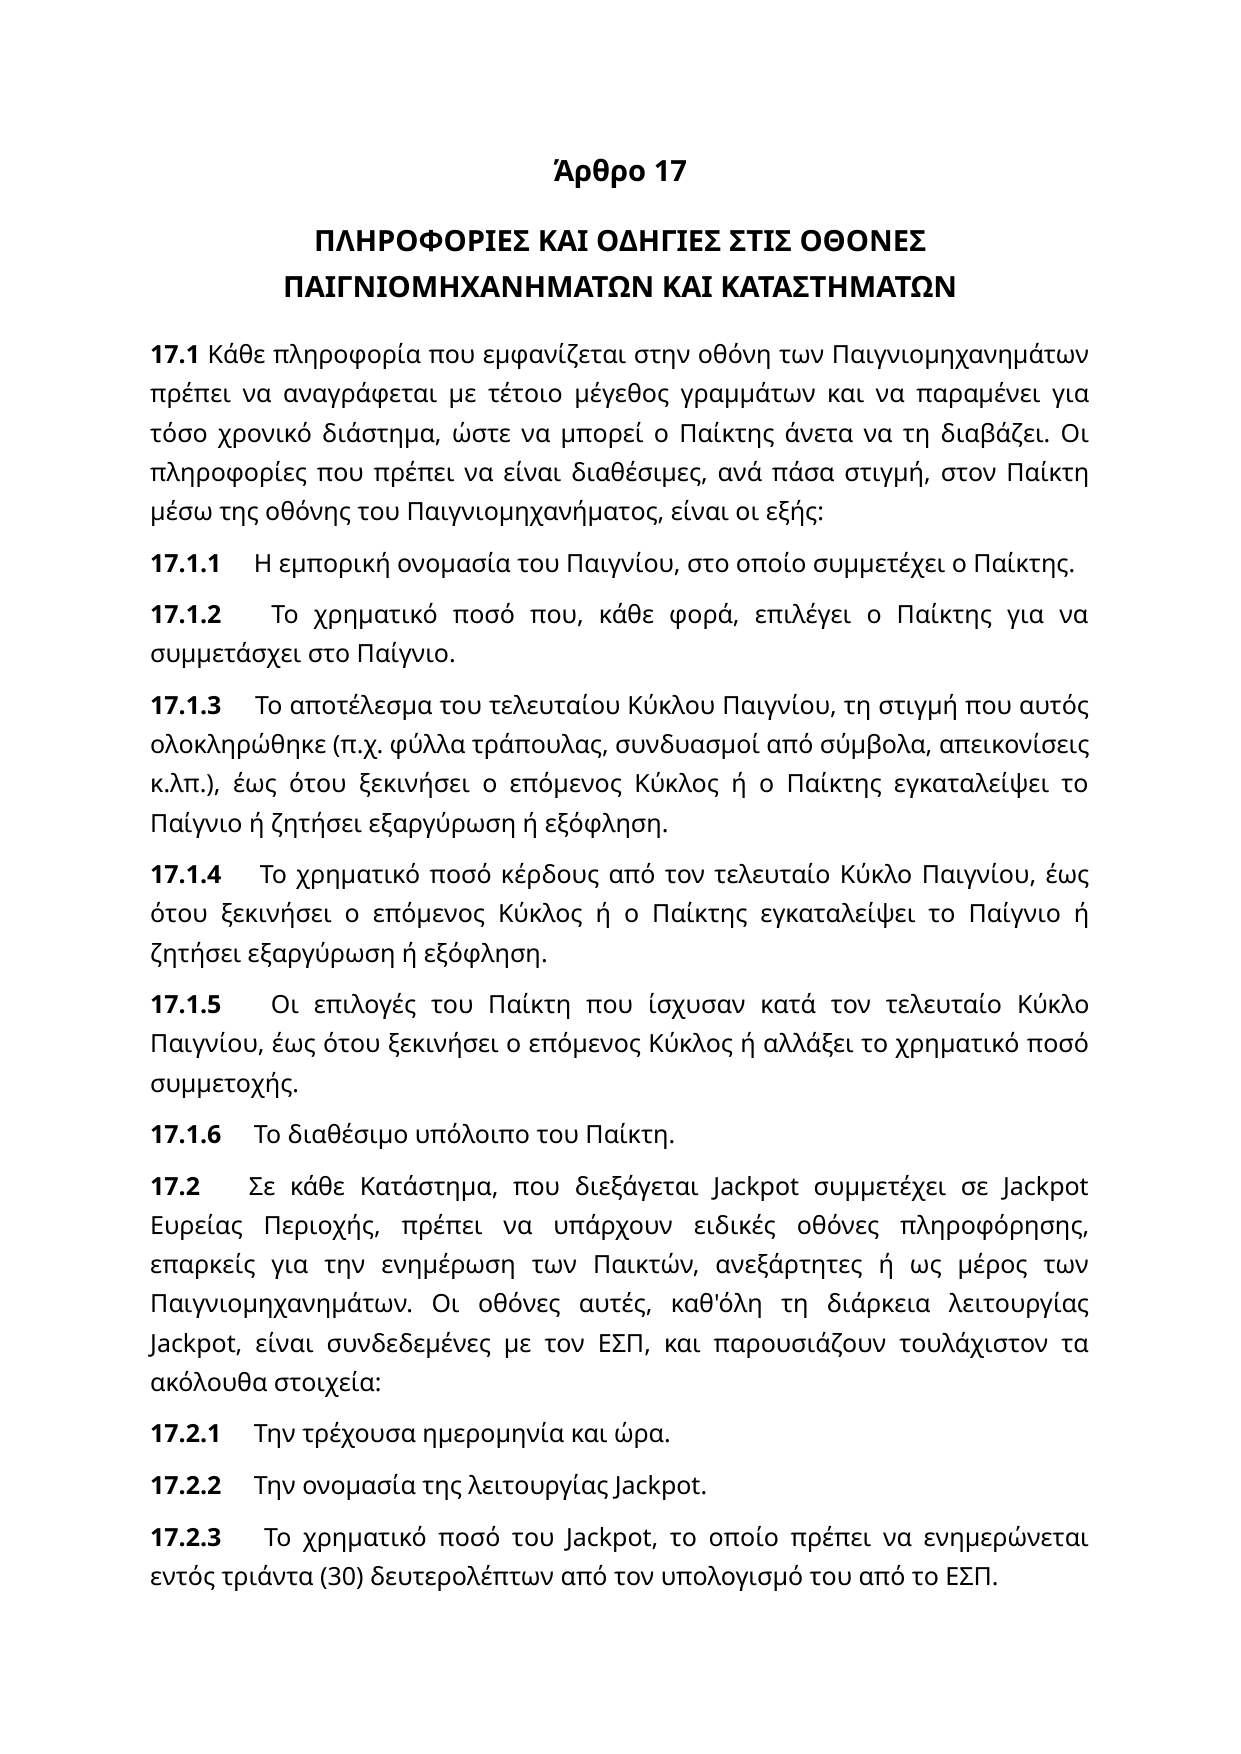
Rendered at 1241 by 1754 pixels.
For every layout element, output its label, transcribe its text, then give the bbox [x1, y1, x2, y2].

text 17.1.6 Το διαθέσιμο υπόλοιπο του Παίκτη. [150, 1117, 1090, 1151]
subtitle ΠΛΗΡΟΦΟΡΙΕΣ ΚΑΙ ΟΔΗΓΙΕΣ ΣΤΙΣ ΟΘΟΝΕΣ ΠΑΙΓΝΙΟΜΗΧΑΝΗΜΑΤΩΝ ΚΑΙ ΚΑΤΑΣΤΗΜΑΤΩΝ [150, 221, 1090, 306]
subtitle Άρθρο 17 [150, 150, 1090, 190]
text 17.2.2 Την ονομασία της λειτουργίας Jackpot. [150, 1468, 1090, 1502]
text 17.1.2 Το χρηματικό ποσό που, κάθε φορά, επιλέγει ο Παίκτης για να συμμετάσχει στο Παίγνιο. [150, 597, 1090, 670]
text 17.2.1 Την τρέχουσα ημερομηνία και ώρα. [150, 1416, 1090, 1450]
text 17.2.3 Το χρηματικό ποσό του Jackpot, το οποίο πρέπει να ενημερώνεται εντός τριάντα (30) δευτερολέπτων από τον υπολογισμό του από το ΕΣΠ. [150, 1519, 1090, 1593]
text 17.1 Κάθε πληροφορία που εμφανίζεται στην οθόνη των Παιγνιομηχανημάτων πρέπει να αναγράφεται με τέτοιο μέγεθος γραμμάτων και να παραμένει για τόσο χρονικό διάστημα, ώστε να μπορεί ο Παίκτης άνετα να τη διαβάζει. Οι πληροφορίες που πρέπει να είναι διαθέσιμες, ανά πάσα στιγμή, στον Παίκτη μέσω της οθόνης του Παιγνιομηχανήματος, είναι οι εξής: [150, 337, 1090, 528]
text 17.1.1 Η εμπορική ονομασία του Παιγνίου, στο οποίο συμμετέχει ο Παίκτης. [150, 545, 1090, 579]
text 17.1.4 Το χρηματικό ποσό κέρδους από τον τελευταίο Κύκλο Παιγνίου, έως ότου ξεκινήσει ο επόμενος Κύκλος ή ο Παίκτης εγκαταλείψει το Παίγνιο ή ζητήσει εξαργύρωση ή εξόφληση. [150, 857, 1090, 969]
text 17.2 Σε κάθε Κατάστημα, που διεξάγεται Jackpot συμμετέχει σε Jackpot Ευρείας Περιοχής, πρέπει να υπάρχουν ειδικές οθόνες πληροφόρησης, επαρκείς για την ενημέρωση των Παικτών, ανεξάρτητες ή ως μέρος των Παιγνιομηχανημάτων. Οι οθόνες αυτές, καθ'όλη τη διάρκεια λειτουργίας Jackpot, είναι συνδεδεμένες με τον ΕΣΠ, και παρουσιάζουν τουλάχιστον τα ακόλουθα στοιχεία: [150, 1168, 1090, 1398]
text 17.1.5 Οι επιλογές του Παίκτη που ίσχυσαν κατά τον τελευταίο Κύκλο Παιγνίου, έως ότου ξεκινήσει ο επόμενος Κύκλος ή αλλάξει το χρηματικό ποσό συμμετοχής. [150, 987, 1090, 1099]
text 17.1.3 Το αποτέλεσμα του τελευταίου Κύκλου Παιγνίου, τη στιγμή που αυτός ολοκληρώθηκε (π.χ. φύλλα τράπουλας, συνδυασμοί από σύμβολα, απεικονίσεις κ.λπ.), έως ότου ξεκινήσει ο επόμενος Κύκλος ή ο Παίκτης εγκαταλείψει το Παίγνιο ή ζητήσει εξαργύρωση ή εξόφληση. [150, 688, 1090, 839]
